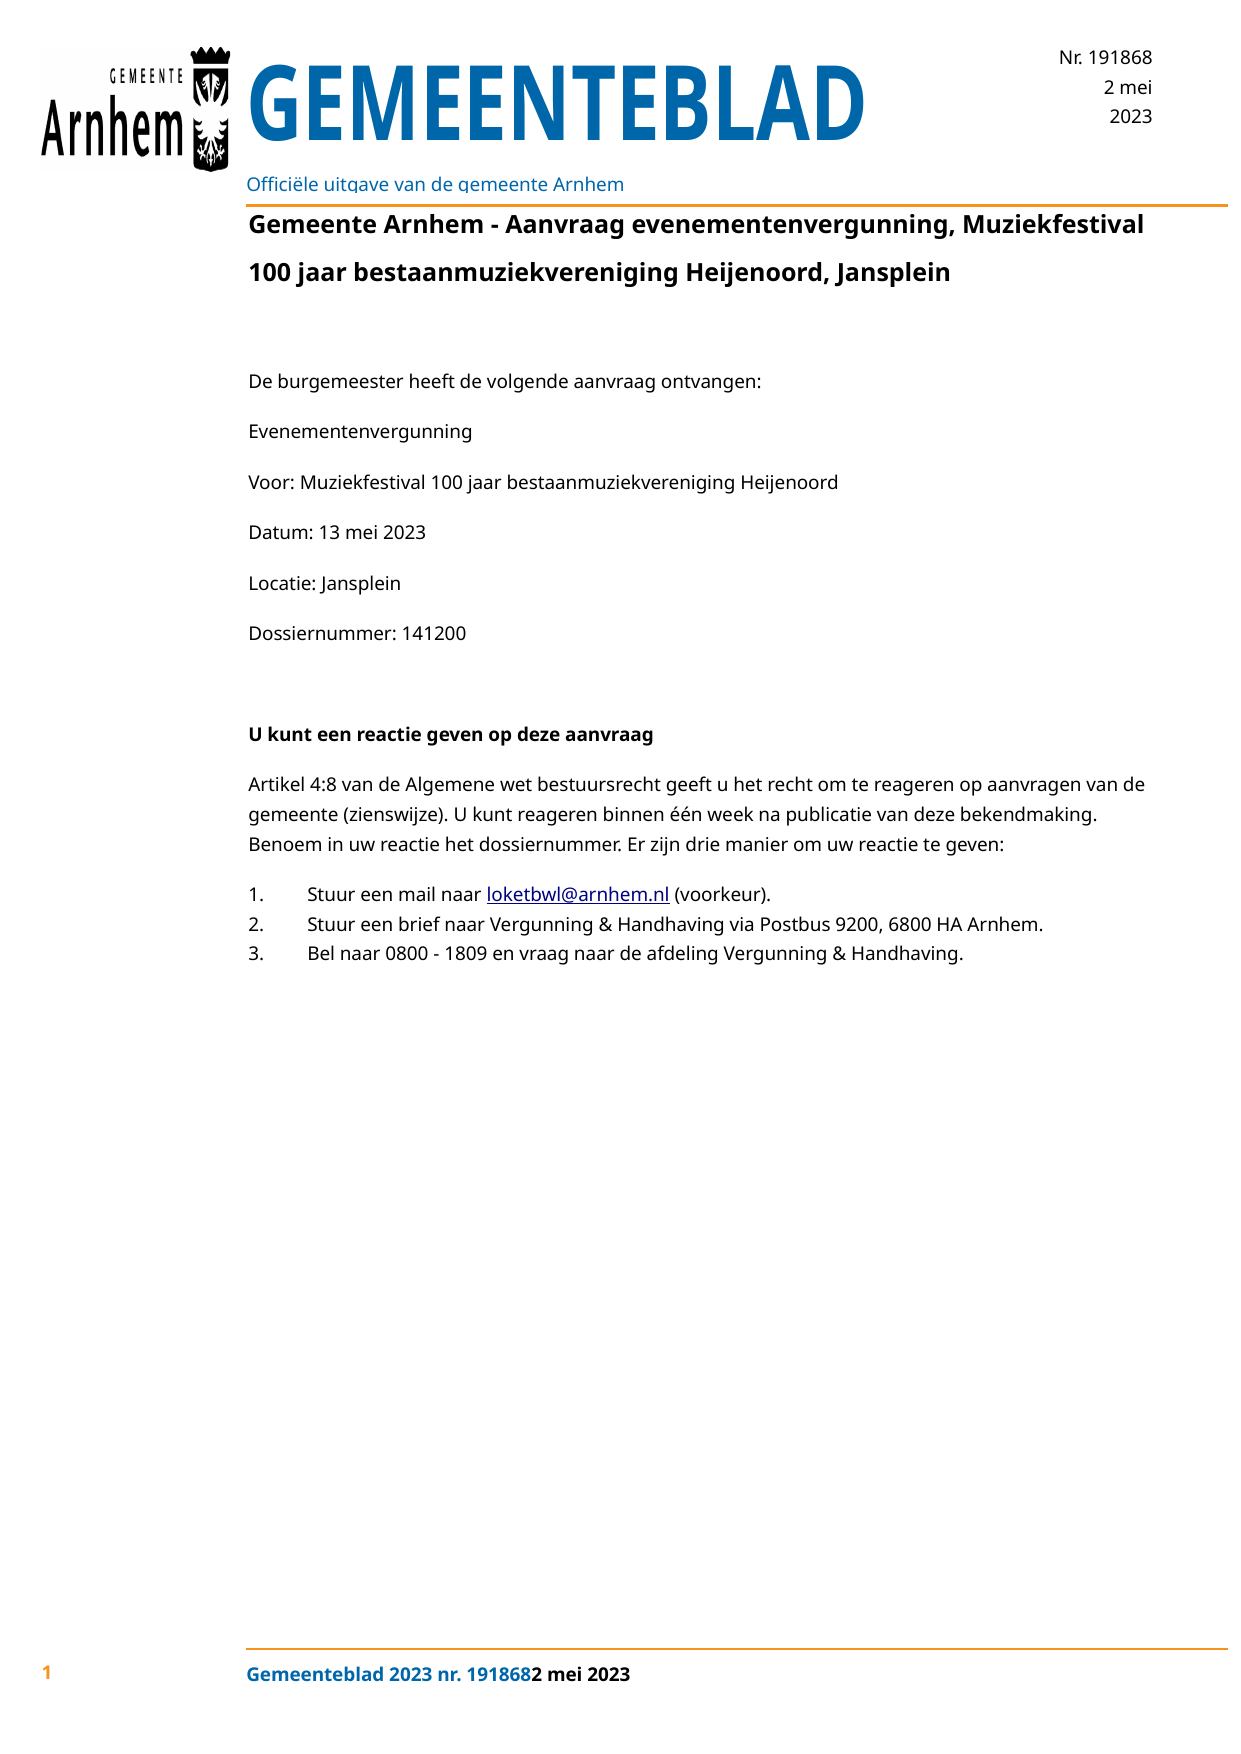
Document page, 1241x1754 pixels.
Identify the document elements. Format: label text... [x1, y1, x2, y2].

text U kunt een reactie geven op deze aanvraag [248, 721, 1152, 747]
text Voor: Muziekfestival 100 jaar bestaanmuziekvereniging Heijenoord [248, 469, 1152, 495]
text Dossiernummer: 141200 [248, 620, 1152, 646]
list Bel naar 0800 - 1809 en vraag naar de afdeling Vergunning & Handhaving. [248, 940, 1152, 966]
text Artikel 4:8 van de Algemene wet bestuursrecht geeft u het recht om te reageren op aanvragen van de gemeente (zienswijze). U kunt reageren binnen één week na publicatie van deze bekendmaking. Benoem in uw reactie het dossiernummer. Er zijn drie manier om uw reactie te geven: [248, 772, 1152, 857]
picture [41, 47, 231, 172]
text Gemeente Arnhem - Aanvraag evenementenvergunning, Muziekfestival 100 jaar bestaanmuziekvereniging Heijenoord, Jansplein [248, 207, 1152, 288]
list Stuur een brief naar Vergunning & Handhaving via Postbus 9200, 6800 HA Arnhem. [248, 911, 1152, 937]
text Locatie: Jansplein [248, 570, 1152, 596]
text Datum: 13 mei 2023 [248, 519, 1152, 545]
text Evenementenvergunning [248, 419, 1152, 444]
text De burgemeester heeft de volgende aanvraag ontvangen: [248, 368, 1152, 394]
list Stuur een mail naar loketbwl@arnhem.nl (voorkeur). [248, 881, 1152, 907]
